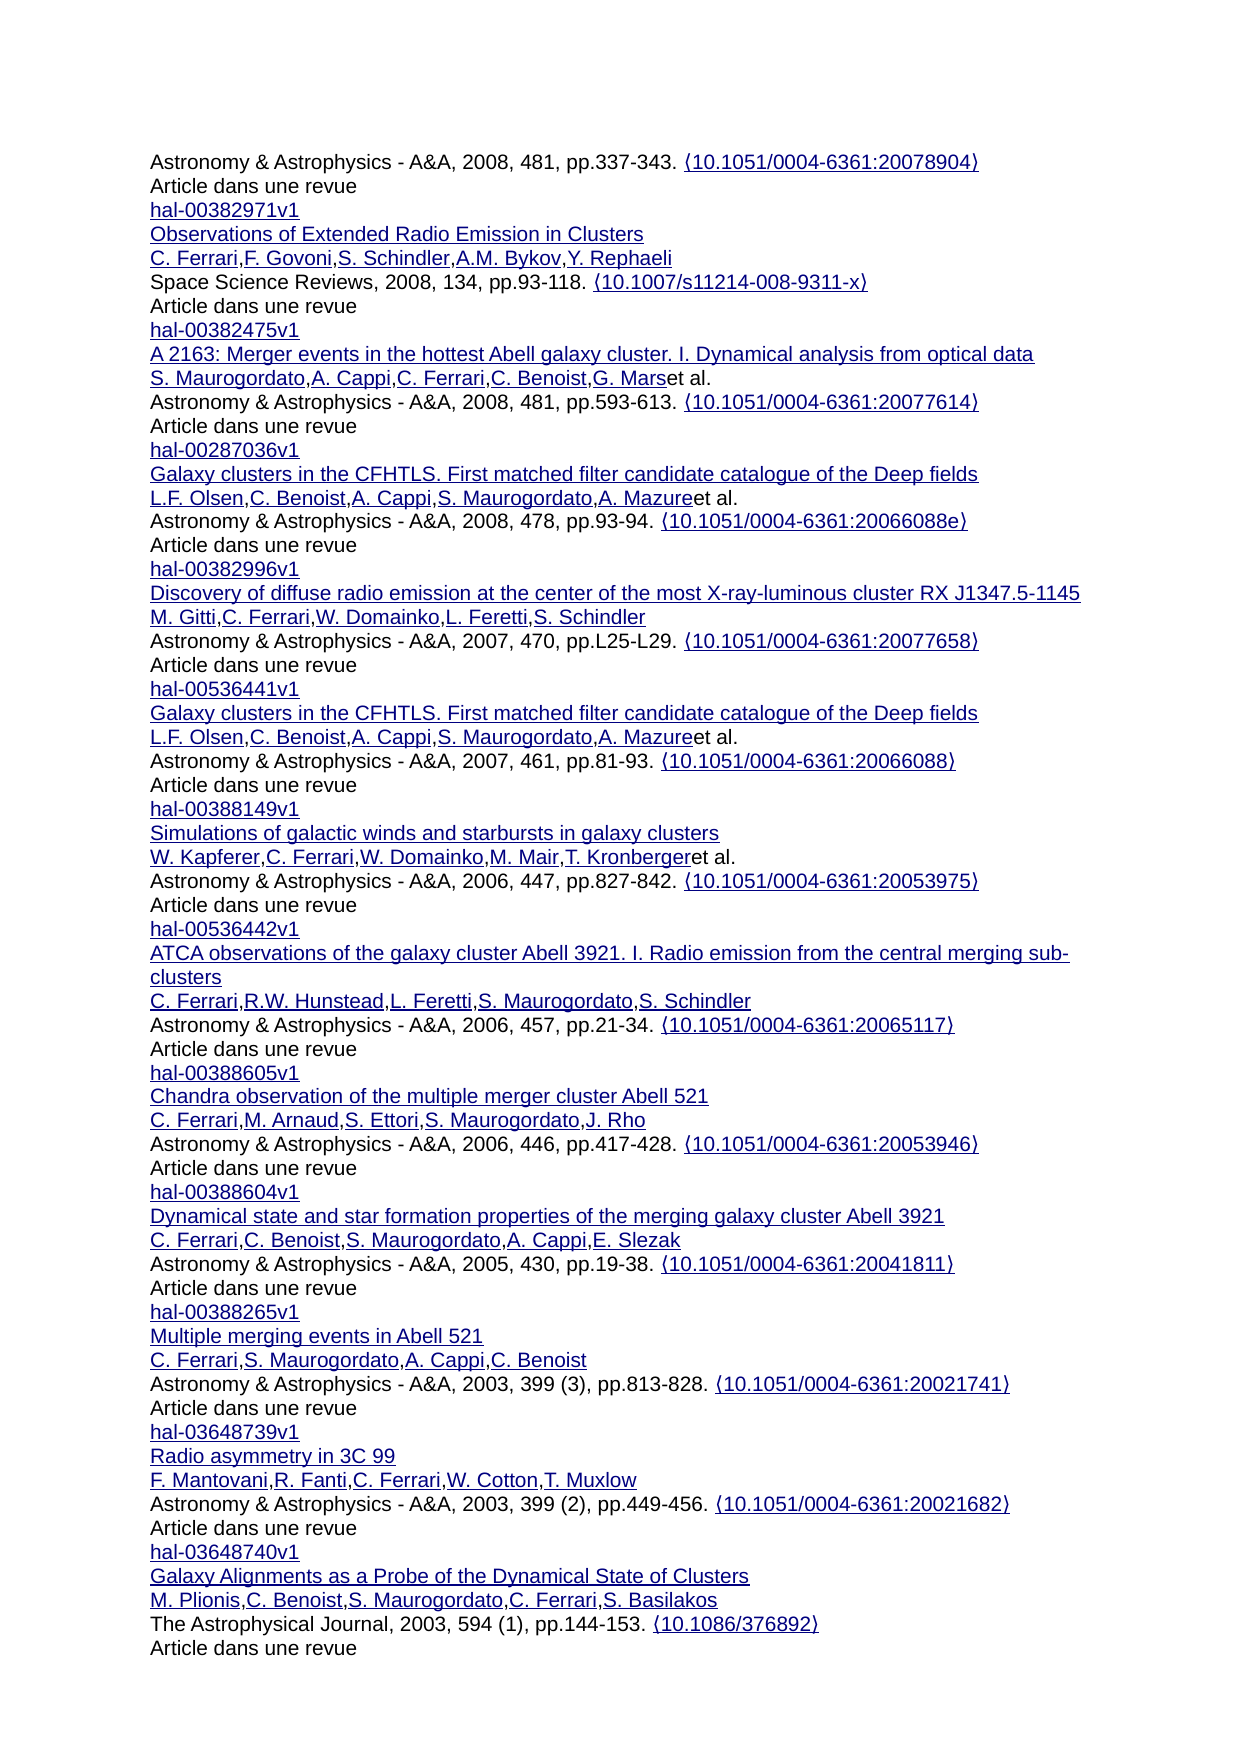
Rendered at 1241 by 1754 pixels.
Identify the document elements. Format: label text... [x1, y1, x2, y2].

table_cell Chandra observation of the multiple merger cluster Abell 521 C. Ferrari,M. Arnaud,S. Ettori,S. Maurogordato,J. Rho Astronomy & Astrophysics - A&A, 2006, 446, pp.417-428. ⟨10.1051/0004-6361:20053946⟩ Article dans une revue hal-00388604v1 [150, 1084, 1090, 1204]
table_cell Discovery of diffuse radio emission at the center of the most X-ray-luminous cluster RX J1347.5-1145 M. Gitti,C. Ferrari,W. Domainko,L. Feretti,S. Schindler Astronomy & Astrophysics - A&A, 2007, 470, pp.L25-L29. ⟨10.1051/0004-6361:20077658⟩ Article dans une revue hal-00536441v1 [150, 581, 1090, 701]
table_cell Galaxy clusters in the CFHTLS. First matched filter candidate catalogue of the Deep fields L.F. Olsen,C. Benoist,A. Cappi,S. Maurogordato,A. Mazureet al. Astronomy & Astrophysics - A&A, 2008, 478, pp.93-94. ⟨10.1051/0004-6361:20066088e⟩ Article dans une revue hal-00382996v1 [150, 461, 1090, 581]
table_cell Simulations of galactic winds and starbursts in galaxy clusters W. Kapferer,C. Ferrari,W. Domainko,M. Mair,T. Kronbergeret al. Astronomy & Astrophysics - A&A, 2006, 447, pp.827-842. ⟨10.1051/0004-6361:20053975⟩ Article dans une revue hal-00536442v1 [150, 821, 1090, 941]
table_cell Galaxy clusters in the CFHTLS. First matched filter candidate catalogue of the Deep fields L.F. Olsen,C. Benoist,A. Cappi,S. Maurogordato,A. Mazureet al. Astronomy & Astrophysics - A&A, 2007, 461, pp.81-93. ⟨10.1051/0004-6361:20066088⟩ Article dans une revue hal-00388149v1 [150, 701, 1090, 821]
table_cell Dynamical state and star formation properties of the merging galaxy cluster Abell 3921 C. Ferrari,C. Benoist,S. Maurogordato,A. Cappi,E. Slezak Astronomy & Astrophysics - A&A, 2005, 430, pp.19-38. ⟨10.1051/0004-6361:20041811⟩ Article dans une revue hal-00388265v1 [150, 1204, 1090, 1324]
table_cell Radio asymmetry in 3C 99 F. Mantovani,R. Fanti,C. Ferrari,W. Cotton,T. Muxlow Astronomy & Astrophysics - A&A, 2003, 399 (2), pp.449-456. ⟨10.1051/0004-6361:20021682⟩ Article dans une revue hal-03648740v1 [150, 1444, 1090, 1563]
table_cell ATCA observations of the galaxy cluster Abell 3921. I. Radio emission from the central merging sub-clusters C. Ferrari,R.W. Hunstead,L. Feretti,S. Maurogordato,S. Schindler Astronomy & Astrophysics - A&A, 2006, 457, pp.21-34. ⟨10.1051/0004-6361:20065117⟩ Article dans une revue hal-00388605v1 [150, 941, 1090, 1084]
table_cell A 2163: Merger events in the hottest Abell galaxy cluster. I. Dynamical analysis from optical data S. Maurogordato,A. Cappi,C. Ferrari,C. Benoist,G. Marset al. Astronomy & Astrophysics - A&A, 2008, 481, pp.593-613. ⟨10.1051/0004-6361:20077614⟩ Article dans une revue hal-00287036v1 [150, 342, 1090, 461]
table_cell Multiple merging events in Abell 521 C. Ferrari,S. Maurogordato,A. Cappi,C. Benoist Astronomy & Astrophysics - A&A, 2003, 399 (3), pp.813-828. ⟨10.1051/0004-6361:20021741⟩ Article dans une revue hal-03648739v1 [150, 1324, 1090, 1444]
table_cell Astronomy & Astrophysics - A&A, 2008, 481, pp.337-343. ⟨10.1051/0004-6361:20078904⟩ Article dans une revue hal-00382971v1 [150, 150, 1090, 222]
table_cell Galaxy Alignments as a Probe of the Dynamical State of Clusters M. Plionis,C. Benoist,S. Maurogordato,C. Ferrari,S. Basilakos The Astrophysical Journal, 2003, 594 (1), pp.144-153. ⟨10.1086/376892⟩ Article dans une revue [150, 1564, 1090, 1659]
table_cell Observations of Extended Radio Emission in Clusters C. Ferrari,F. Govoni,S. Schindler,A.M. Bykov,Y. Rephaeli Space Science Reviews, 2008, 134, pp.93-118. ⟨10.1007/s11214-008-9311-x⟩ Article dans une revue hal-00382475v1 [150, 222, 1090, 342]
